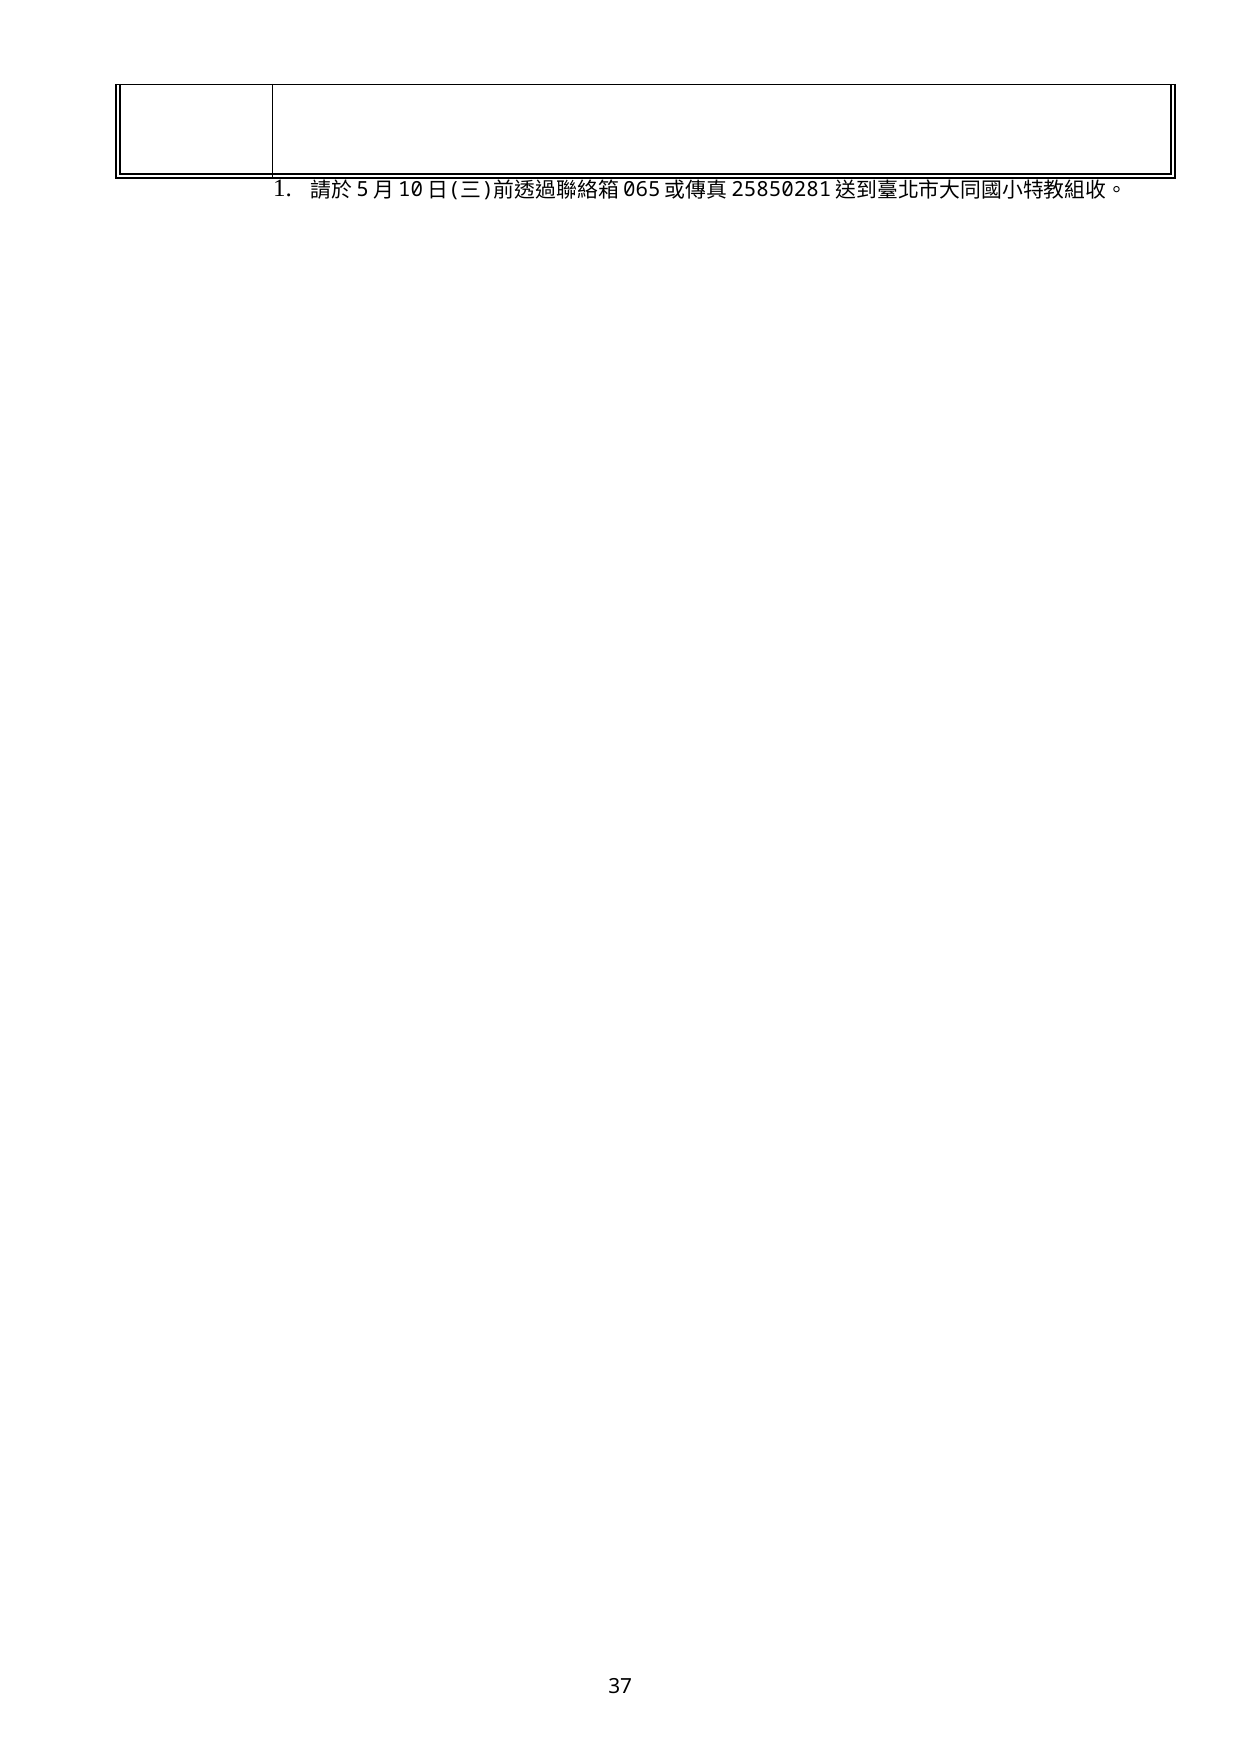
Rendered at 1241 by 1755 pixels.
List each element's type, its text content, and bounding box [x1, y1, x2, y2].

table_cell 備註 [121, 85, 272, 173]
table_cell 請於5月10日(三)前透過聯絡箱065或傳真25850281送到臺北市大同國小特教組收。 錄取通知將於5月19日公告於大同國小網站。 本校地址：臺北市大同區大龍街51號；聯絡電話：25965407轉362 [273, 85, 1170, 173]
